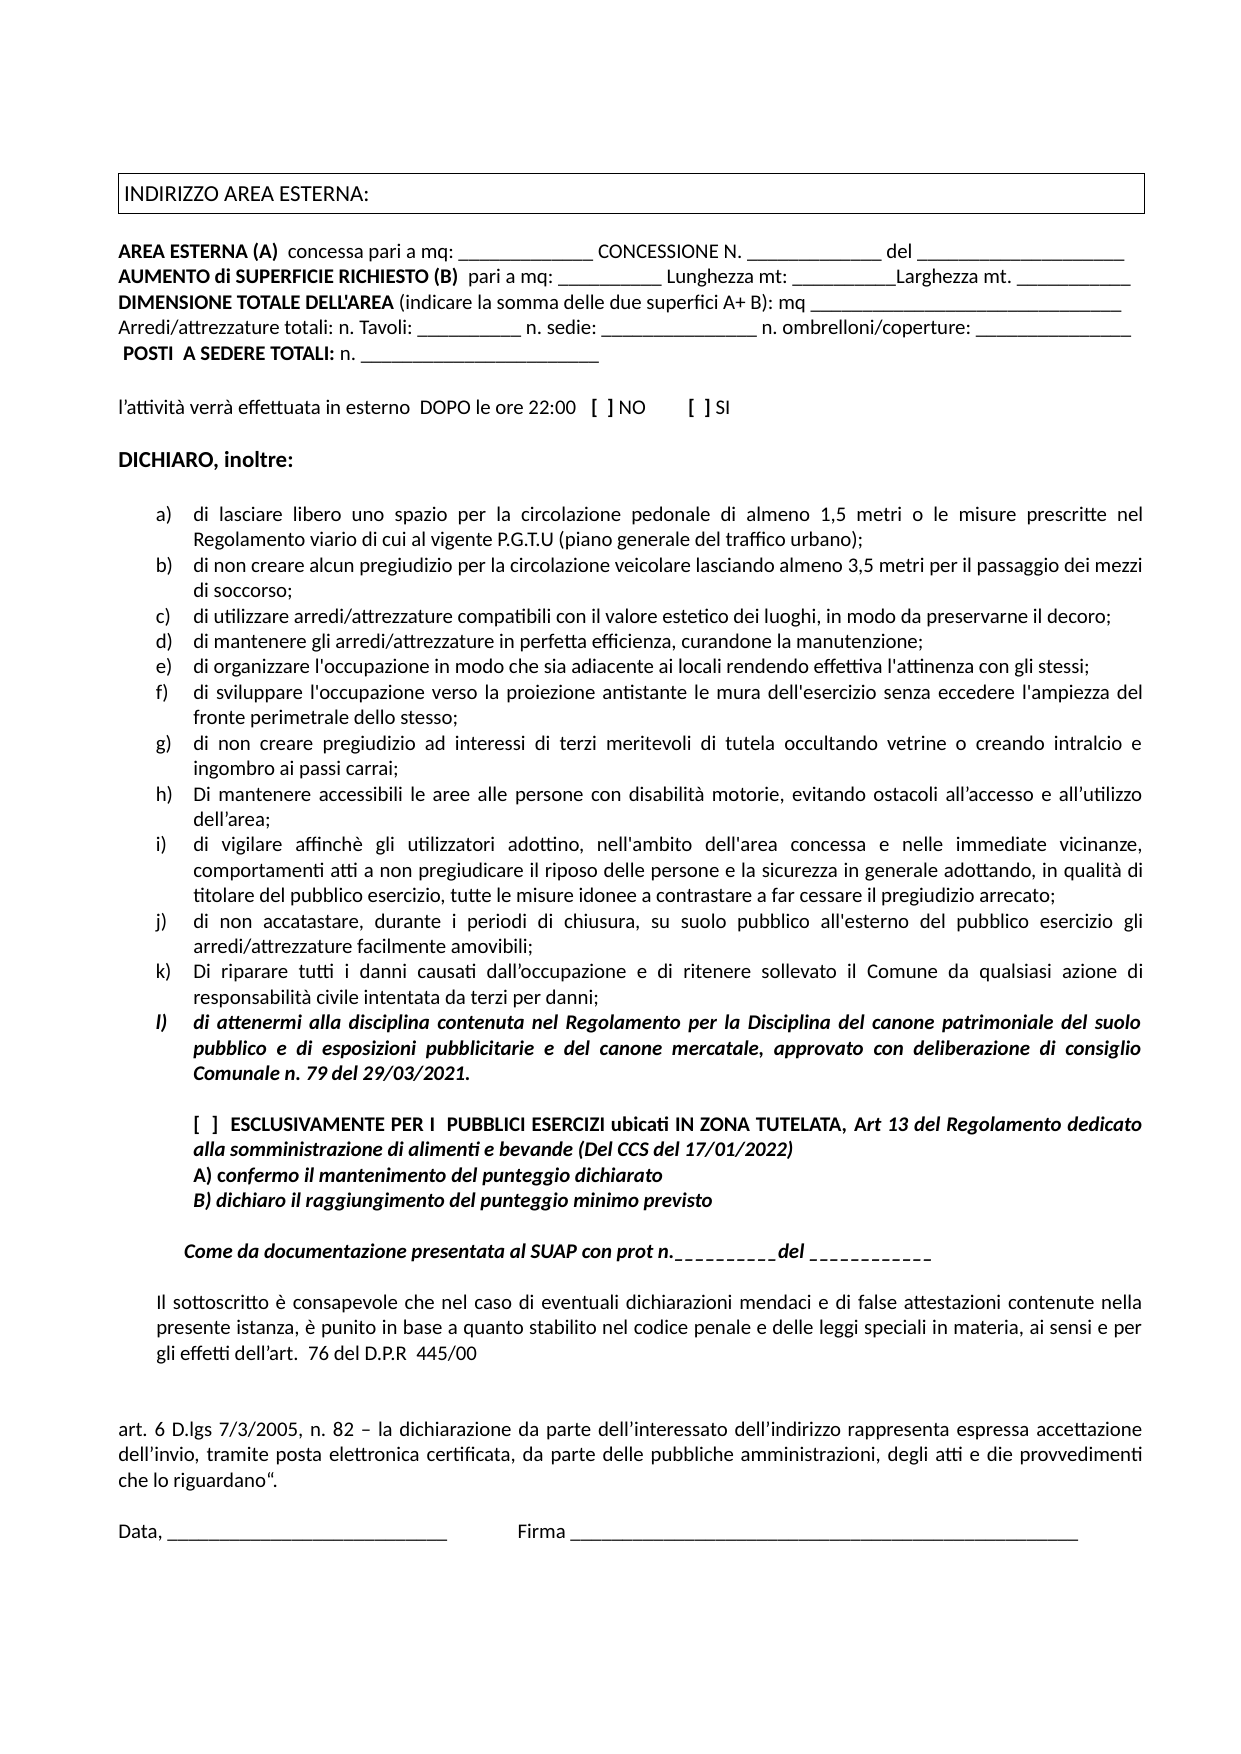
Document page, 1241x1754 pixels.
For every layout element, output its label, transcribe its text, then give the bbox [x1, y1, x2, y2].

list di attenermi alla disciplina contenuta nel Regolamento per la Disciplina del canone patrimoniale del suolo pubblico e di esposizioni pubblicitarie e del canone mercatale, approvato con deliberazione di consiglio Comunale n. 79 del 29/03/2021. [156, 1009, 1144, 1086]
list di vigilare affinchè gli utilizzatori adottino, nell'ambito dell'area concessa e nelle immediate vicinanze, comportamenti atti a non pregiudicare il riposo delle persone e la sicurezza in generale adottando, in qualità di titolare del pubblico esercizio, tutte le misure idonee a contrastare a far cessare il pregiudizio arrecato; [156, 832, 1144, 908]
text AREA ESTERNA (A) concessa pari a mq: _____________ CONCESSIONE N. _____________ del ____________________ [118, 238, 1134, 263]
text DIMENSIONE TOTALE DELL'AREA (indicare la somma delle due superfici A+ B): mq ______________________________ [118, 289, 1134, 314]
text DICHIARO, inoltre: [118, 445, 1144, 473]
text AUMENTO di SUPERFICIE RICHIESTO (B) pari a mq: __________ Lunghezza mt: __________Larghezza mt. ___________ [118, 263, 1134, 289]
list di non accatastare, durante i periodi di chiusura, su suolo pubblico all'esterno del pubblico esercizio gli arredi/attrezzature facilmente amovibili; [156, 908, 1144, 959]
list di non creare alcun pregiudizio per la circolazione veicolare lasciando almeno 3,5 metri per il passaggio dei mezzi di soccorso; [156, 552, 1144, 603]
list di utilizzare arredi/attrezzature compatibili con il valore estetico dei luoghi, in modo da preservarne il decoro; [156, 603, 1144, 628]
list [ ] ESCLUSIVAMENTE PER I PUBBLICI ESERCIZI ubicati IN ZONA TUTELATA, Art 13 del Regolamento dedicato alla somministrazione di alimenti e bevande (Del CCS del 17/01/2022) [156, 1111, 1144, 1162]
table_header INDIRIZZO AREA ESTERNA: [119, 174, 1144, 213]
list di mantenere gli arredi/attrezzature in perfetta efficienza, curandone la manutenzione; [156, 628, 1144, 654]
text art. 6 D.lgs 7/3/2005, n. 82 – la dichiarazione da parte dell’interessato dell’indirizzo rappresenta espressa accettazione dell’invio, tramite posta elettronica certificata, da parte delle pubbliche amministrazioni, degli atti e die provvedimenti che lo riguardano“. [118, 1416, 1144, 1492]
text Arredi/attrezzature totali: n. Tavoli: __________ n. sedie: _______________ n. ombrelloni/coperture: _______________ [118, 314, 1134, 340]
list di organizzare l'occupazione in modo che sia adiacente ai locali rendendo effettiva l'attinenza con gli stessi; [156, 654, 1144, 679]
list Di riparare tutti i danni causati dall’occupazione e di ritenere sollevato il Comune da qualsiasi azione di responsabilità civile intentata da terzi per danni; [156, 959, 1144, 1009]
text POSTI A SEDERE TOTALI: n. _______________________ [118, 340, 1134, 365]
text Come da documentazione presentata al SUAP con prot n.__________del ____________ [118, 1238, 1144, 1264]
list di sviluppare l'occupazione verso la proiezione antistante le mura dell'esercizio senza eccedere l'ampiezza del fronte perimetrale dello stesso; [156, 679, 1144, 730]
list di non creare pregiudizio ad interessi di terzi meritevoli di tutela occultando vetrine o creando intralcio e ingombro ai passi carrai; [156, 730, 1144, 781]
list di lasciare libero uno spazio per la circolazione pedonale di almeno 1,5 metri o le misure prescritte nel Regolamento viario di cui al vigente P.G.T.U (piano generale del traffico urbano); [156, 501, 1144, 552]
text Il sottoscritto è consapevole che nel caso di eventuali dichiarazioni mendaci e di false attestazioni contenute nella presente istanza, è punito in base a quanto stabilito nel codice penale e delle leggi speciali in materia, ai sensi e per gli effetti dell’art. 76 del D.P.R 445/00 [156, 1289, 1144, 1365]
text l’attività verrà effettuata in esterno DOPO le ore 22:00 [ ] NO [ ] SI [118, 394, 1144, 420]
list Di mantenere accessibili le aree alle persone con disabilità motorie, evitando ostacoli all’accesso e all’utilizzo dell’area; [156, 781, 1144, 832]
text Data, ___________________________ Firma _________________________________________________ [118, 1518, 1144, 1543]
list B) dichiaro il raggiungimento del punteggio minimo previsto [156, 1187, 1144, 1213]
list A) confermo il mantenimento del punteggio dichiarato [156, 1162, 1144, 1187]
